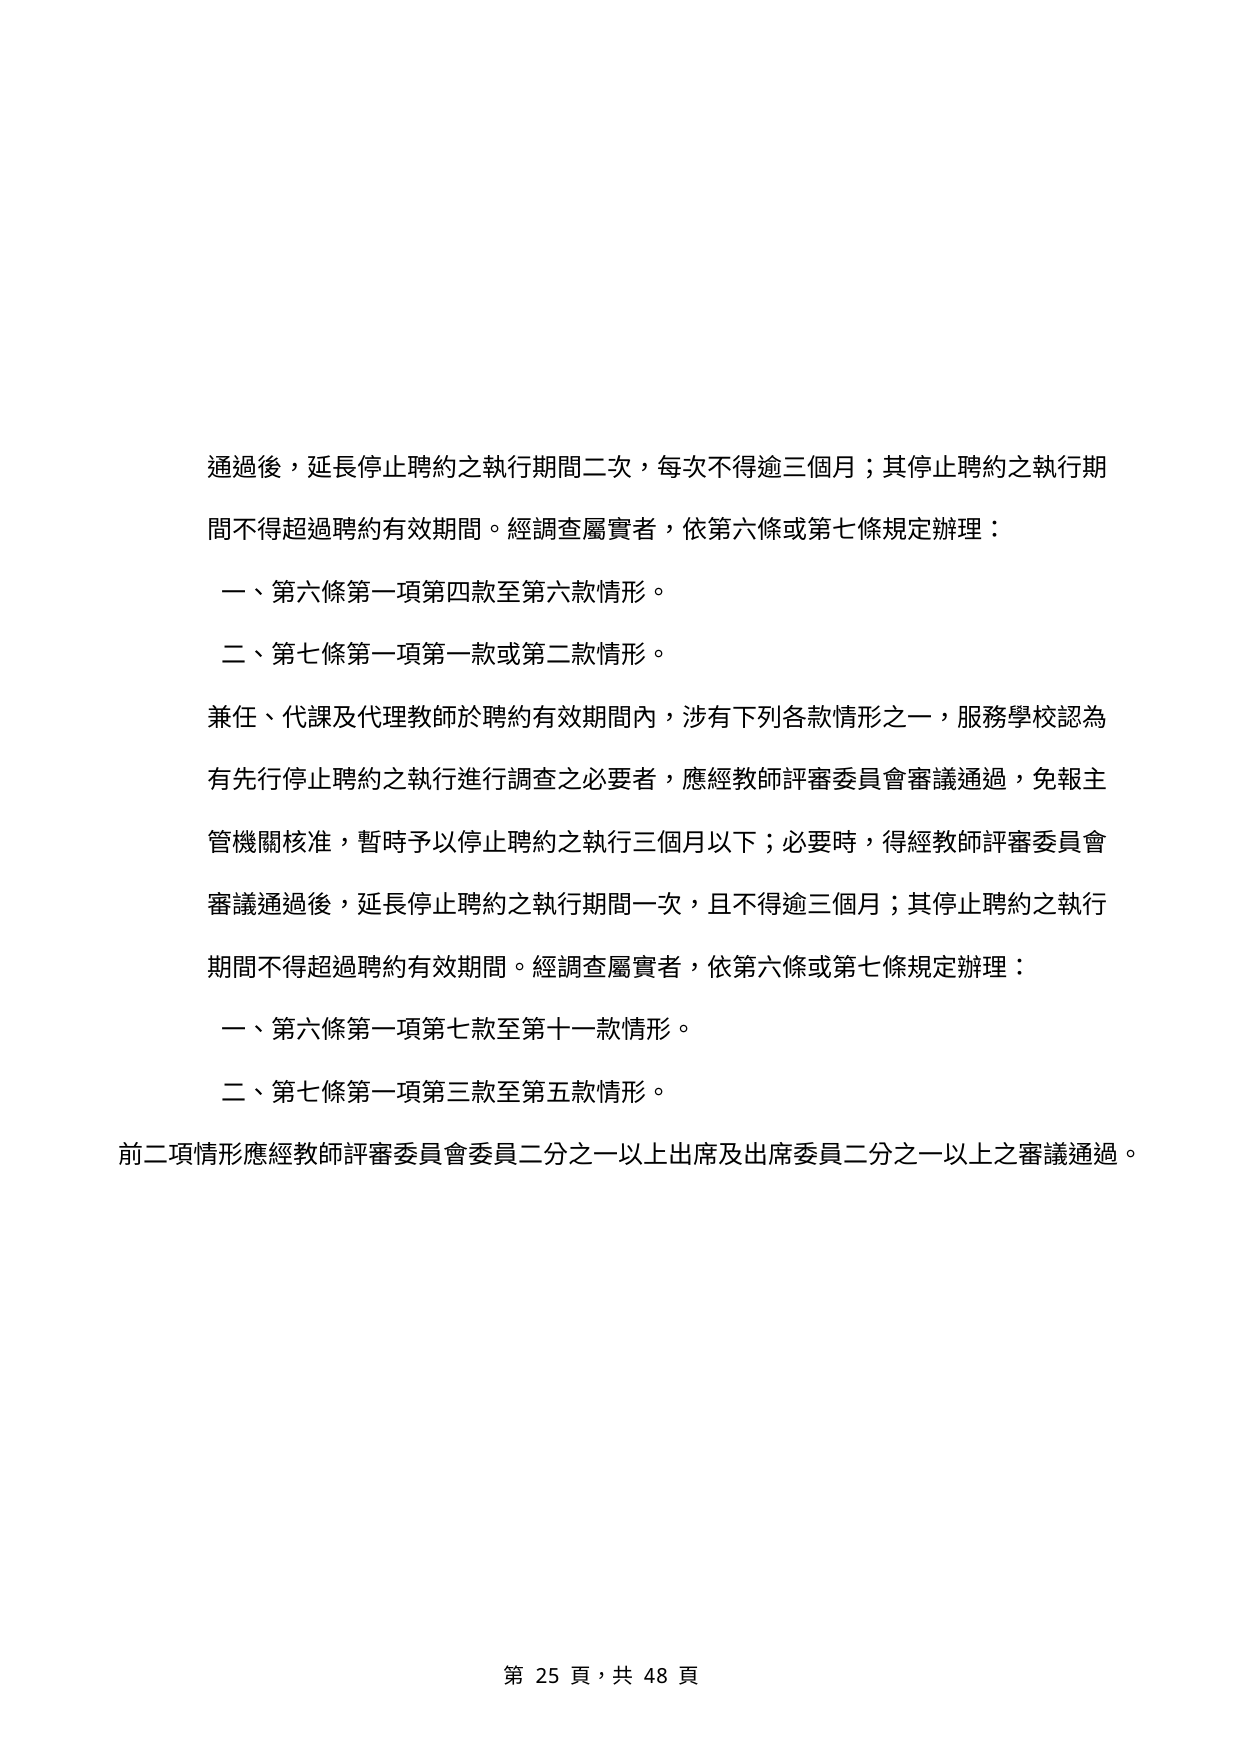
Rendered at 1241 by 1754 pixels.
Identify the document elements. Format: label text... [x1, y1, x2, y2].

text 兼任、代課及代理教師於聘約有效期間內，涉有下列各款情形之一，服務學校認為有先行停止聘約之執行進行調查之必要者，應經教師評審委員會審議通過，免報主管機關核准，暫時予以停止聘約之執行三個月以下；必要時，得經教師評審委員會審議通過後，延長停止聘約之執行期間一次，且不得逾三個月；其停止聘約之執行期間不得超過聘約有效期間。經調查屬實者，依第六條或第七條規定辦理： [207, 673, 1122, 986]
text 二、第七條第一項第三款至第五款情形。 [207, 1048, 1122, 1111]
text 通過後，延長停止聘約之執行期間二次，每次不得逾三個月；其停止聘約之執行期間不得超過聘約有效期間。經調查屬實者，依第六條或第七條規定辦理： [118, 423, 1122, 548]
text 一、第六條第一項第四款至第六款情形。 [207, 548, 1122, 611]
text 二、第七條第一項第一款或第二款情形。 [207, 611, 1122, 673]
text 前二項情形應經教師評審委員會委員二分之一以上出席及出席委員二分之一以上之審議通過。 [118, 1111, 1122, 1173]
text 一、第六條第一項第七款至第十一款情形。 [207, 986, 1122, 1048]
